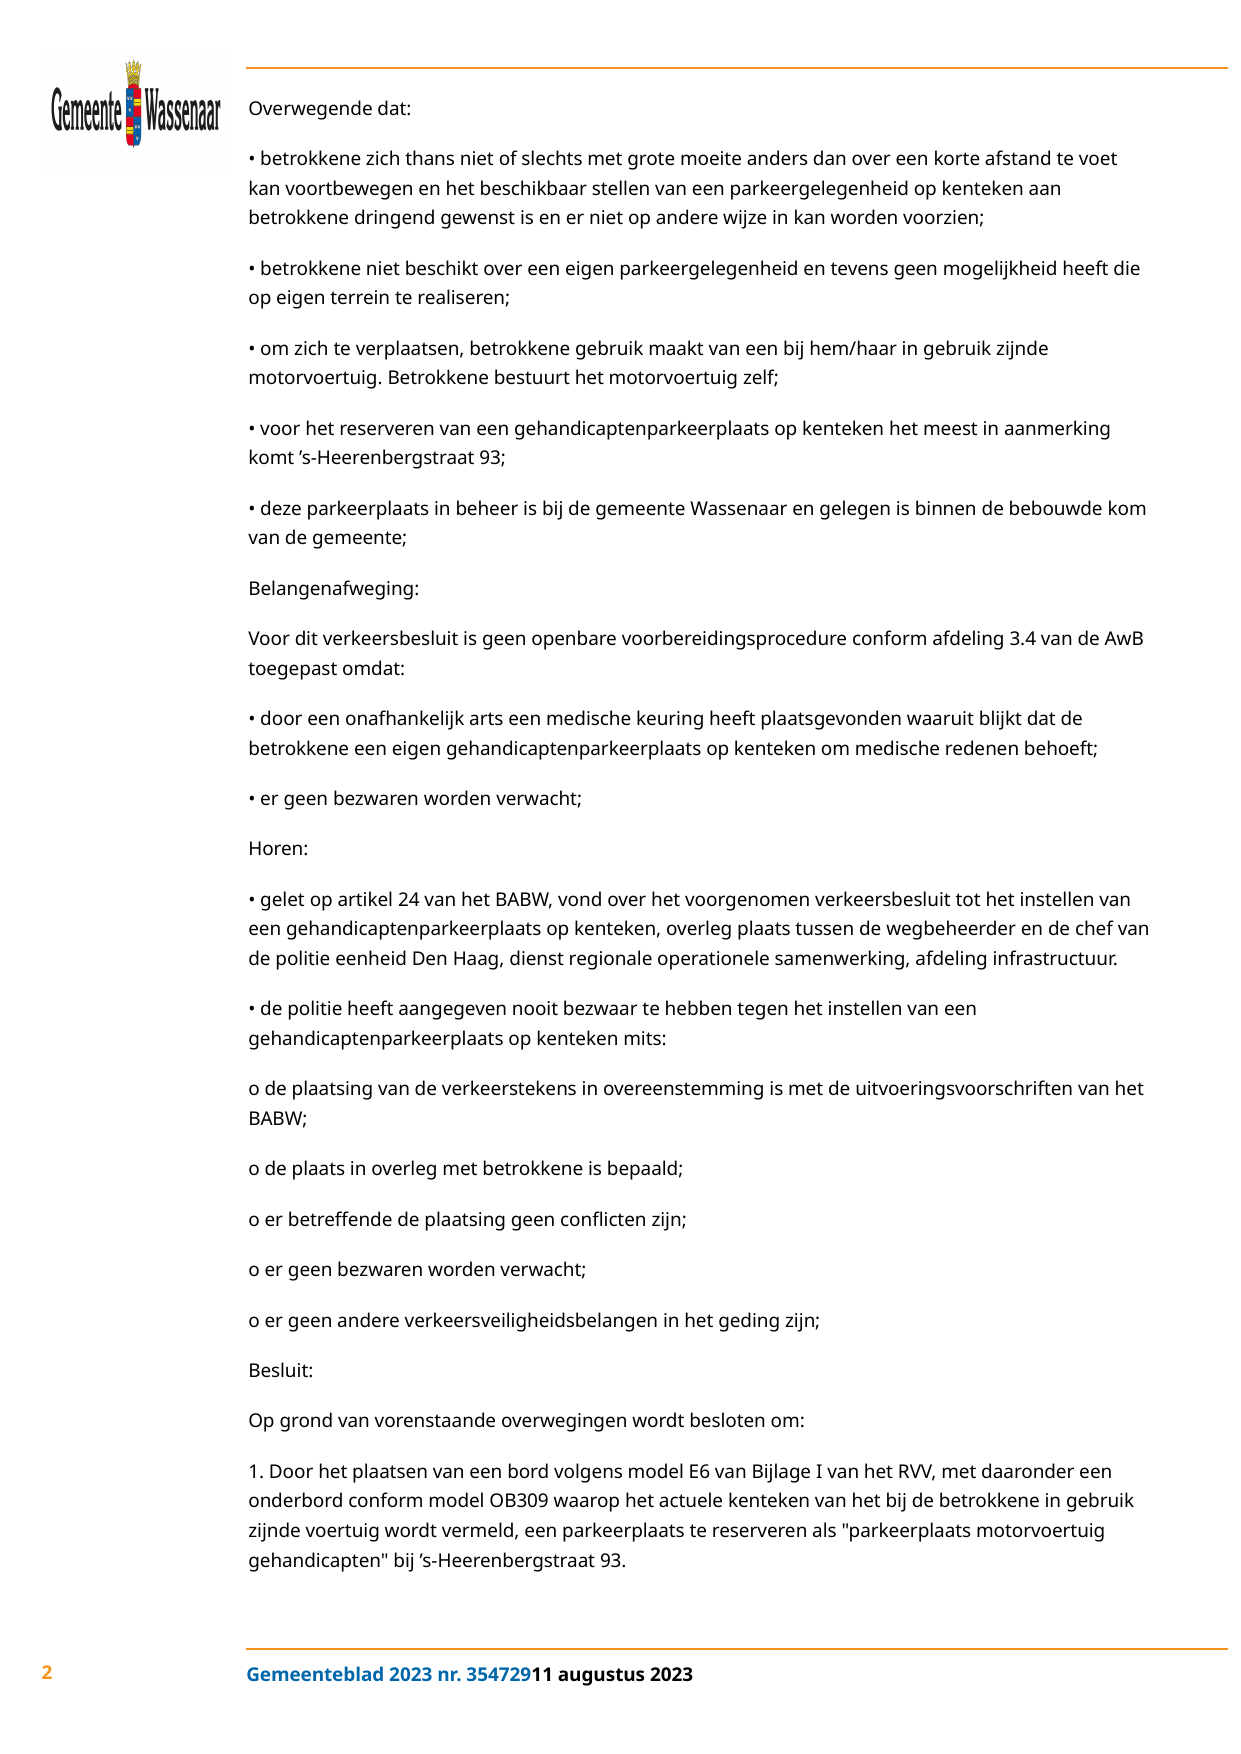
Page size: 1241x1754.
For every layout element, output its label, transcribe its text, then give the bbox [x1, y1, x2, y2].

text Op grond van vorenstaande overwegingen wordt besloten om: [248, 1408, 1152, 1433]
text Horen: [248, 836, 1152, 861]
text • voor het reserveren van een gehandicaptenparkeerplaats op kenteken het meest in aanmerking komt ’s-Heerenbergstraat 93; [248, 415, 1152, 470]
text • gelet op artikel 24 van het BABW, vond over het voorgenomen verkeersbesluit tot het instellen van een gehandicaptenparkeerplaats op kenteken, overleg plaats tussen de wegbeheerder en de chef van de politie eenheid Den Haag, dienst regionale operationele samenwerking, afdeling infrastructuur. [248, 886, 1152, 971]
picture [41, 47, 231, 172]
text o er betreffende de plaatsing geen conflicten zijn; [248, 1206, 1152, 1232]
text • door een onafhankelijk arts een medische keuring heeft plaatsgevonden waaruit blijkt dat de betrokkene een eigen gehandicaptenparkeerplaats op kenteken om medische redenen behoeft; [248, 705, 1152, 761]
text Voor dit verkeersbesluit is geen openbare voorbereidingsprocedure conform afdeling 3.4 van de AwB toegepast omdat: [248, 625, 1152, 681]
text • de politie heeft aangegeven nooit bezwaar te hebben tegen het instellen van een gehandicaptenparkeerplaats op kenteken mits: [248, 996, 1152, 1051]
text o er geen andere verkeersveiligheidsbelangen in het geding zijn; [248, 1307, 1152, 1333]
text 1. Door het plaatsen van een bord volgens model E6 van Bijlage I van het RVV, met daaronder een onderbord conform model OB309 waarop het actuele kenteken van het bij de betrokkene in gebruik zijnde voertuig wordt vermeld, een parkeerplaats te reserveren als "parkeerplaats motorvoertuig gehandicapten" bij ’s-Heerenbergstraat 93. [248, 1458, 1152, 1573]
text • betrokkene niet beschikt over een eigen parkeergelegenheid en tevens geen mogelijkheid heeft die op eigen terrein te realiseren; [248, 255, 1152, 310]
text • om zich te verplaatsen, betrokkene gebruik maakt van een bij hem/haar in gebruik zijnde motorvoertuig. Betrokkene bestuurt het motorvoertuig zelf; [248, 335, 1152, 390]
text o er geen bezwaren worden verwacht; [248, 1256, 1152, 1282]
text Besluit: [248, 1357, 1152, 1383]
text Belangenafweging: [248, 575, 1152, 601]
text • betrokkene zich thans niet of slechts met grote moeite anders dan over een korte afstand te voet kan voortbewegen en het beschikbaar stellen van een parkeergelegenheid op kenteken aan betrokkene dringend gewenst is en er niet op andere wijze in kan worden voorzien; [248, 145, 1152, 230]
text o de plaats in overleg met betrokkene is bepaald; [248, 1156, 1152, 1181]
text o de plaatsing van de verkeerstekens in overeenstemming is met de uitvoeringsvoorschriften van het BABW; [248, 1076, 1152, 1131]
text • deze parkeerplaats in beheer is bij de gemeente Wassenaar en gelegen is binnen de bebouwde kom van de gemeente; [248, 495, 1152, 550]
text • er geen bezwaren worden verwacht; [248, 785, 1152, 811]
text Overwegende dat: [248, 95, 1152, 121]
